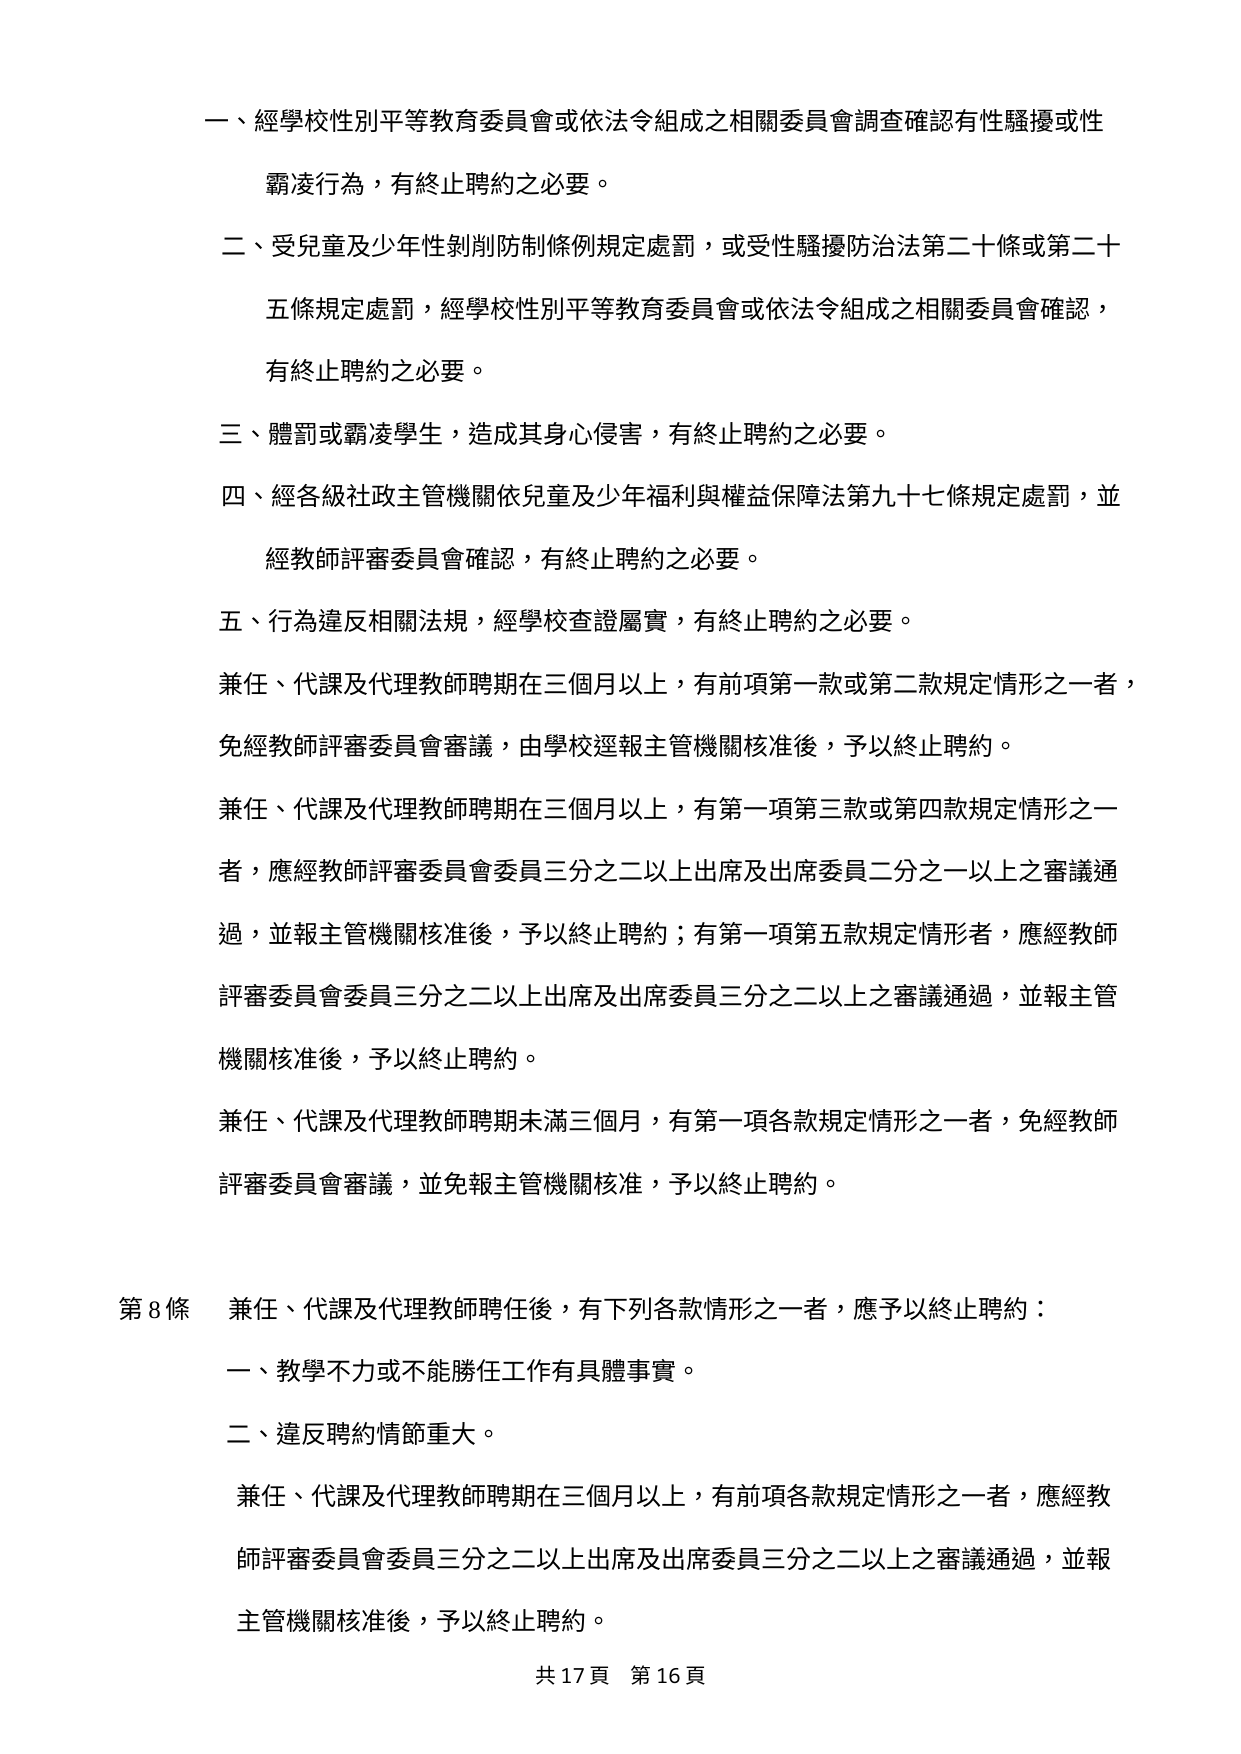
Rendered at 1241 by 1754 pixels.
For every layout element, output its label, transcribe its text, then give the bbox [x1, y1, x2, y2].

text 三、體罰或霸凌學生，造成其身心侵害，有終止聘約之必要。 [218, 391, 1122, 453]
text 第8條 兼任、代課及代理教師聘任後，有下列各款情形之一者，應予以終止聘約： [118, 1266, 1122, 1328]
text 二、受兒童及少年性剝削防制條例規定處罰，或受性騷擾防治法第二十條或第二十五條規定處罰，經學校性別平等教育委員會或依法令組成之相關委員會確認，有終止聘約之必要。 [222, 203, 1122, 391]
text 兼任、代課及代理教師聘期在三個月以上，有前項第一款或第二款規定情形之一者，免經教師評審委員會審議，由學校逕報主管機關核准後，予以終止聘約。 [218, 641, 1122, 766]
text 四、經各級社政主管機關依兒童及少年福利與權益保障法第九十七條規定處罰，並經教師評審委員會確認，有終止聘約之必要。 [222, 453, 1122, 578]
text 五、行為違反相關法規，經學校查證屬實，有終止聘約之必要。 [218, 578, 1122, 641]
text 兼任、代課及代理教師聘期未滿三個月，有第一項各款規定情形之一者，免經教師評審委員會審議，並免報主管機關核准，予以終止聘約。 [218, 1078, 1122, 1203]
text 一、經學校性別平等教育委員會或依法令組成之相關委員會調查確認有性騷擾或性霸凌行為，有終止聘約之必要。 [192, 78, 1122, 203]
text 二、違反聘約情節重大。 [214, 1391, 1122, 1453]
text 兼任、代課及代理教師聘期在三個月以上，有第一項第三款或第四款規定情形之一者，應經教師評審委員會委員三分之二以上出席及出席委員二分之一以上之審議通過，並報主管機關核准後，予以終止聘約；有第一項第五款規定情形者，應經教師評審委員會委員三分之二以上出席及出席委員三分之二以上之審議通過，並報主管機關核准後，予以終止聘約。 [218, 766, 1122, 1078]
text 兼任、代課及代理教師聘期在三個月以上，有前項各款規定情形之一者，應經教師評審委員會委員三分之二以上出席及出席委員三分之二以上之審議通過，並報主管機關核准後，予以終止聘約。 [236, 1453, 1122, 1641]
text 一、教學不力或不能勝任工作有具體事實。 [214, 1328, 1122, 1391]
